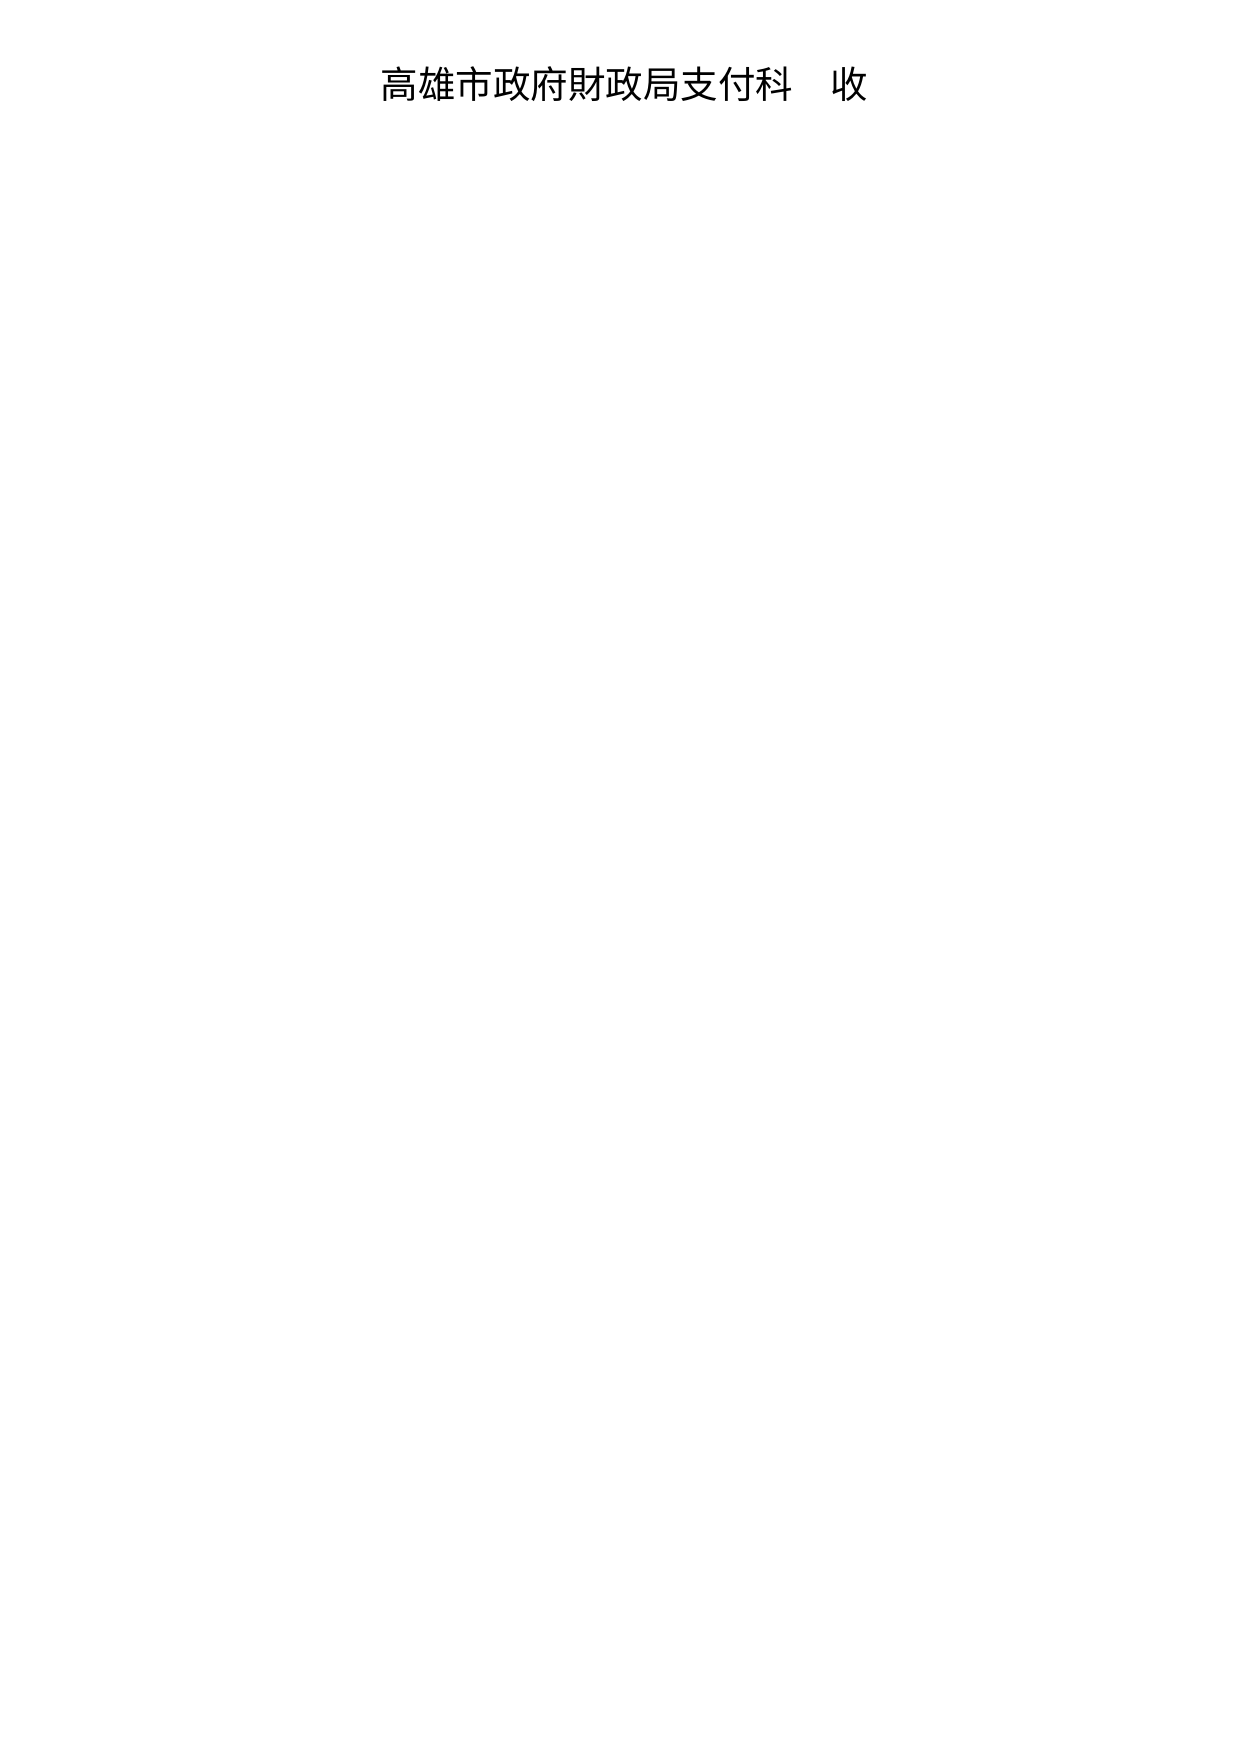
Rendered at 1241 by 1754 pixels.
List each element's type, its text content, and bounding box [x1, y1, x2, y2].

table_cell 高雄市政府財政局支付科 收 [107, 41, 1122, 103]
